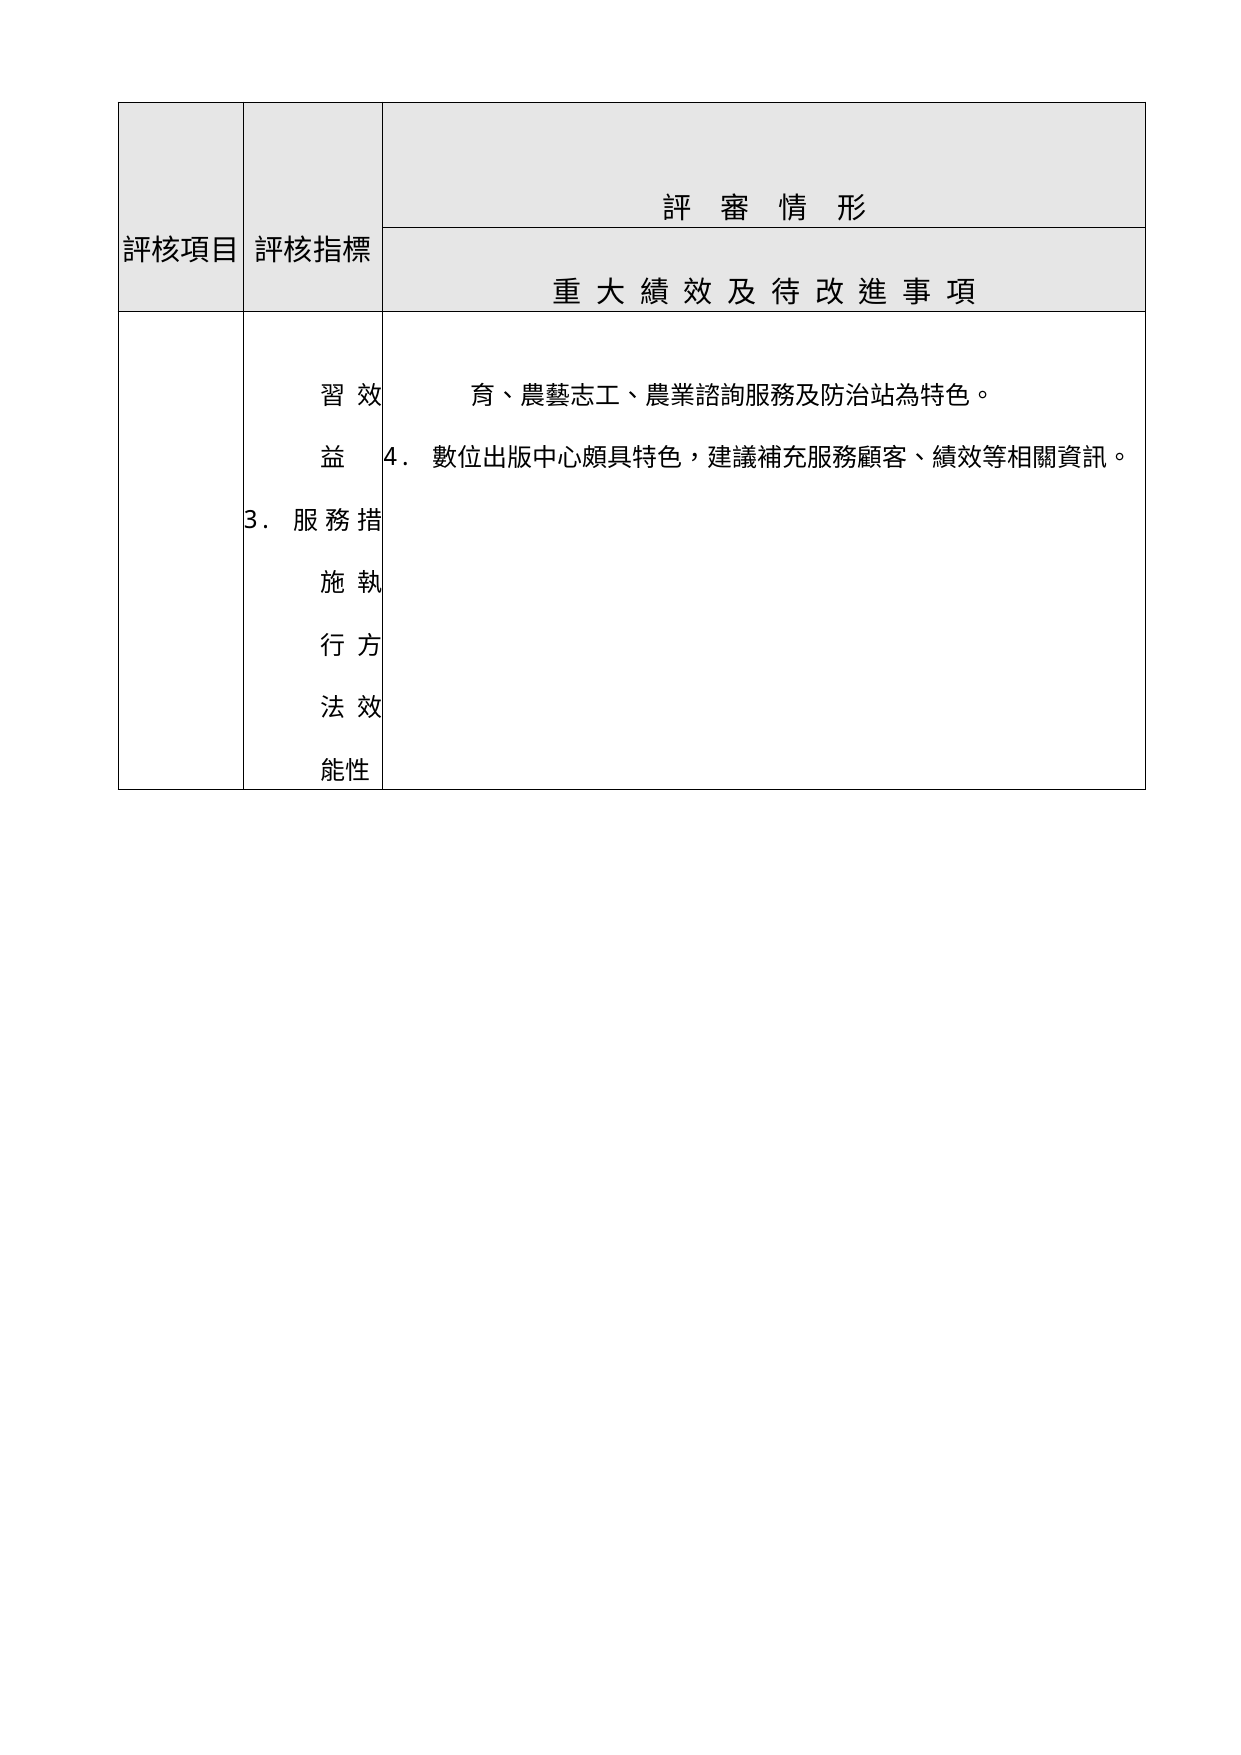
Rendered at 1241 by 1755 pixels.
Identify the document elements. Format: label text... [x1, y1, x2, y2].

table_header 評 審 情 形 [383, 103, 1145, 227]
table_cell [119, 312, 243, 789]
table_cell 育、農藝志工、農業諮詢服務及防治站為特色。 數位出版中心頗具特色，建議補充服務顧客、績效等相關資訊。 [383, 312, 1145, 789]
table_header 評核項目 [119, 103, 243, 311]
table_cell 重 大 績 效 及 待 改 進 事 項 [383, 228, 1145, 311]
table_header 評核指標 [244, 103, 382, 311]
table_cell 有價值的創意服務 服務措施延續性及標竿學習效益 服務措施執行方法效能性 [244, 312, 382, 789]
